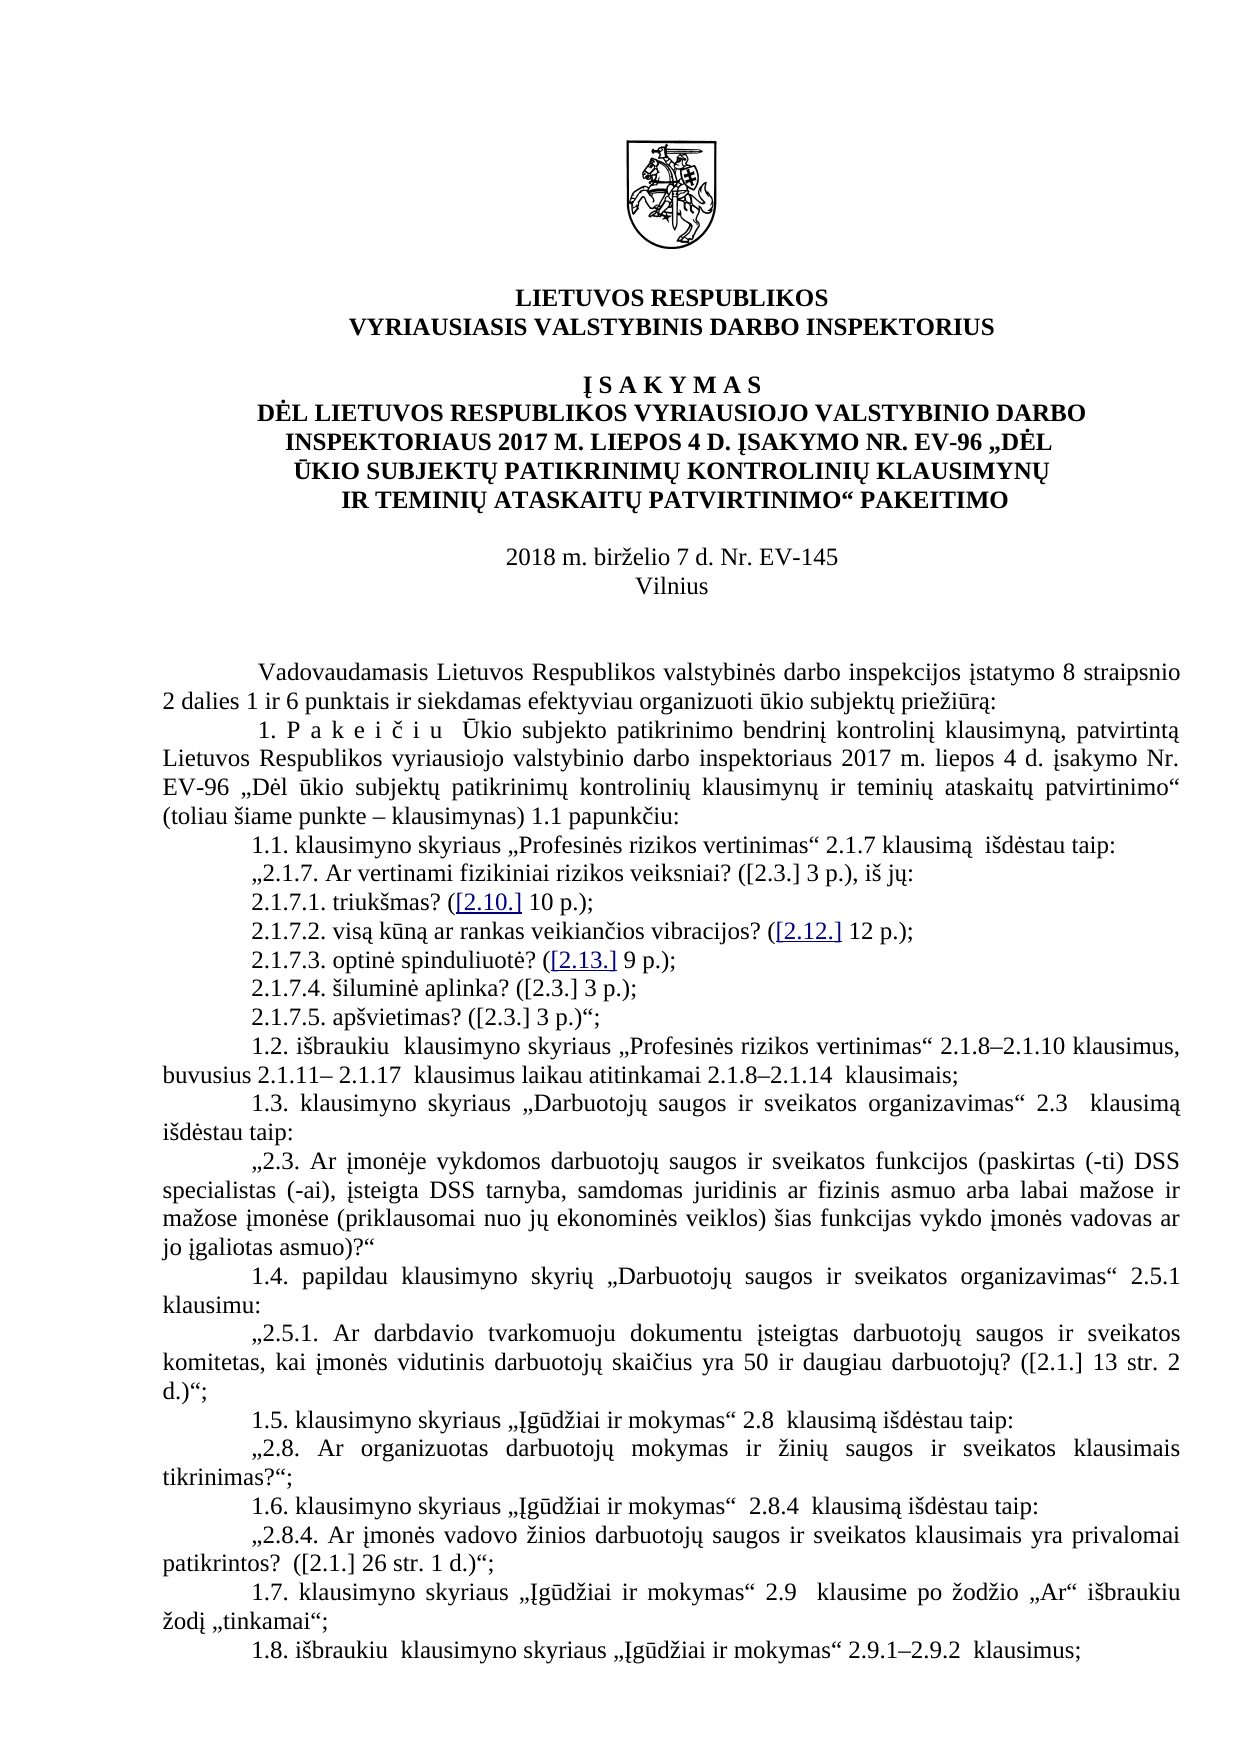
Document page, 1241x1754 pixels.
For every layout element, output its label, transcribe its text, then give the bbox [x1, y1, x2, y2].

text ŪKIO SUBJEKTŲ PATIKRINIMŲ KONTROLINIŲ KLAUSIMYNŲ [162, 456, 1181, 485]
text „2.8. Ar organizuotas darbuotojų mokymas ir žinių saugos ir sveikatos klausimais tikrinimas?“; [162, 1433, 1181, 1491]
text 2.1.7.1. triukšmas? ([2.10.] 10 p.); [162, 887, 1181, 916]
text 1. P a k e i č i u Ūkio subjekto patikrinimo bendrinį kontrolinį klausimyną, patvirtintą Lietuvos Respublikos vyriausiojo valstybinio darbo inspektoriaus 2017 m. liepos 4 d. įsakymo Nr. EV-96 „Dėl ūkio subjektų patikrinimų kontrolinių klausimynų ir teminių ataskaitų patvirtinimo“ (toliau šiame punkte – klausimynas) 1.1 papunkčiu: [162, 715, 1181, 830]
text 1.5. klausimyno skyriaus „Įgūdžiai ir mokymas“ 2.8 klausimą išdėstau taip: [162, 1405, 1181, 1433]
text 1.7. klausimyno skyriaus „Įgūdžiai ir mokymas“ 2.9 klausime po žodžio „Ar“ išbraukiu žodį „tinkamai“; [162, 1577, 1181, 1635]
text 2.1.7.5. apšvietimas? ([2.3.] 3 p.)“; [162, 1002, 1181, 1031]
text Vadovaudamasis Lietuvos Respublikos valstybinės darbo inspekcijos įstatymo 8 straipsnio 2 dalies 1 ir 6 punktais ir siekdamas efektyviau organizuoti ūkio subjektų priežiūrą: [162, 657, 1181, 715]
text „2.1.7. Ar vertinami fizikiniai rizikos veiksniai? ([2.3.] 3 p.), iš jų: [162, 858, 1181, 887]
text 1.3. klausimyno skyriaus „Darbuotojų saugos ir sveikatos organizavimas“ 2.3 klausimą išdėstau taip: [162, 1088, 1181, 1146]
text 2.1.7.4. šiluminė aplinka? ([2.3.] 3 p.); [162, 973, 1181, 1002]
text „2.5.1. Ar darbdavio tvarkomuoju dokumentu įsteigtas darbuotojų saugos ir sveikatos komitetas, kai įmonės vidutinis darbuotojų skaičius yra 50 ir daugiau darbuotojų? ([2.1.] 13 str. 2 d.)“; [162, 1318, 1181, 1405]
text Vilnius [162, 571, 1181, 600]
text DĖL LIETUVOS RESPUBLIKOS VYRIAUSIojo VALSTYBINIo DARBO INSPEKTORIaUS 2017 m. liepos 4 d. ĮSAKYMO nr. ev-96 „DĖL [162, 398, 1181, 456]
text VYRIAUSIASIS VALSTYBINIS DARBO INSPEKTORIUS [162, 312, 1181, 341]
text „2.3. Ar įmonėje vykdomos darbuotojų saugos ir sveikatos funkcijos (paskirtas (-ti) DSS specialistas (-ai), įsteigta DSS tarnyba, samdomas juridinis ar fizinis asmuo arba labai mažose ir mažose įmonėse (priklausomai nuo jų ekonominės veiklos) šias funkcijas vykdo įmonės vadovas ar jo įgaliotas asmuo)?“ [162, 1146, 1181, 1261]
text IR TEMINIŲ ATASKAITŲ PATVIRTINIMO“ PAkeitimo [162, 485, 1181, 513]
text Į S A K Y M A S [162, 370, 1181, 398]
text LIETUVOS RESPUBLIKOS [162, 283, 1181, 312]
text 1.2. išbraukiu klausimyno skyriaus „Profesinės rizikos vertinimas“ 2.1.8–2.1.10 klausimus, buvusius 2.1.11– 2.1.17 klausimus laikau atitinkamai 2.1.8–2.1.14 klausimais; [162, 1031, 1181, 1088]
text 2.1.7.2. visą kūną ar rankas veikiančios vibracijos? ([2.12.] 12 p.); [162, 916, 1181, 945]
text 1.1. klausimyno skyriaus „Profesinės rizikos vertinimas“ 2.1.7 klausimą išdėstau taip: [162, 830, 1181, 858]
text „2.8.4. Ar įmonės vadovo žinios darbuotojų saugos ir sveikatos klausimais yra privalomai patikrintos? ([2.1.] 26 str. 1 d.)“; [162, 1520, 1181, 1577]
text 1.8. išbraukiu klausimyno skyriaus „Įgūdžiai ir mokymas“ 2.9.1–2.9.2 klausimus; [162, 1635, 1181, 1663]
text 2.1.7.3. optinė spinduliuotė? ([2.13.] 9 p.); [162, 945, 1181, 973]
text 1.4. papildau klausimyno skyrių „Darbuotojų saugos ir sveikatos organizavimas“ 2.5.1 klausimu: [162, 1261, 1181, 1318]
text 1.6. klausimyno skyriaus „Įgūdžiai ir mokymas“ 2.8.4 klausimą išdėstau taip: [162, 1491, 1181, 1520]
text 2018 m. birželio 7 d. Nr. EV-145 [162, 542, 1181, 571]
